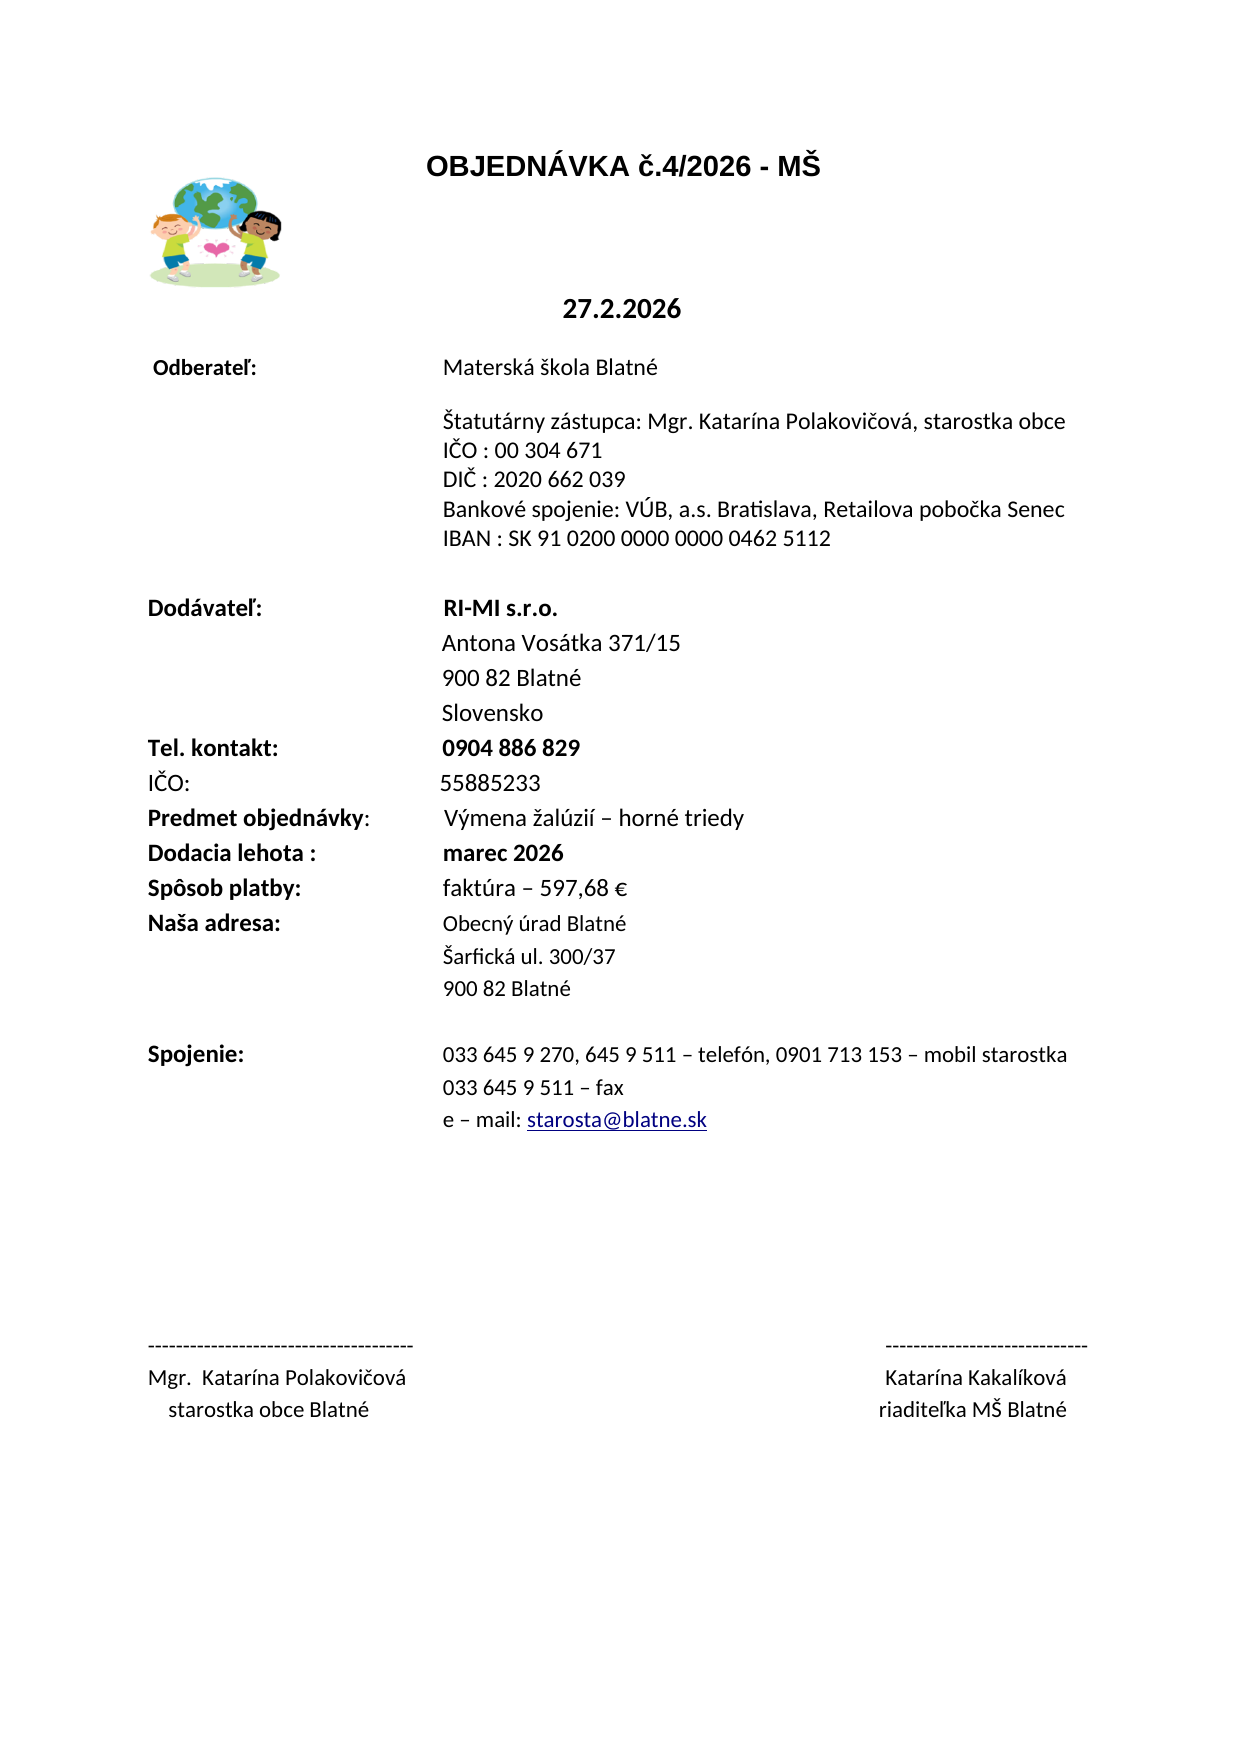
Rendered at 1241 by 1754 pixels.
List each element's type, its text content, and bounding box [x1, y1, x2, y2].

text IČO : 00 304 671 [369, 435, 1093, 464]
text Antona Vosátka 371/15 [148, 627, 1093, 657]
text e – mail: starosta@blatne.sk [148, 1106, 1093, 1133]
text Slovensko [148, 697, 1093, 727]
text Štatutárny zástupca: Mgr. Katarína Polakovičová, starostka obce [369, 406, 1093, 435]
text Dodacia lehota : marec 2026 [148, 837, 1093, 867]
text Tel. kontakt: 0904 886 829 [148, 732, 1093, 762]
text 27.2.2026 [148, 290, 1093, 325]
text IČO: 55885233 [148, 767, 1093, 797]
text Spojenie: 033 645 9 270, 645 9 511 – telefón, 0901 713 153 – mobil starostka [148, 1038, 1093, 1069]
text OBJEDNÁVKA č.4/2026 - MŠ [148, 148, 1104, 290]
text Spôsob platby: faktúra – 597,68 € [148, 872, 1093, 902]
text IBAN : SK 91 0200 0000 0000 0462 5112 [369, 523, 1093, 552]
text Dodávateľ: RI-MI s.r.o. [148, 592, 1093, 622]
text starostka obce Blatné riaditeľka MŠ Blatné [148, 1395, 1093, 1423]
text Predmet objednávky: Výmena žalúzií – horné triedy [148, 802, 1093, 832]
text Naša adresa: Obecný úrad Blatné [148, 907, 1093, 937]
text Bankové spojenie: VÚB, a.s. Bratislava, Retailova pobočka Senec [369, 494, 1093, 523]
text Odberateľ: Materská škola Blatné [148, 352, 1093, 381]
text 033 645 9 511 – fax [148, 1073, 1093, 1101]
text DIČ : 2020 662 039 [369, 464, 1093, 494]
text Šarfická ul. 300/37 [148, 942, 1093, 970]
text 900 82 Blatné [148, 974, 1093, 1002]
text -------------------------------------- -----------------------------Mgr. Katarína Polakovičová Katarína Kakalíková [148, 1331, 1093, 1391]
text 900 82 Blatné [148, 662, 1093, 692]
